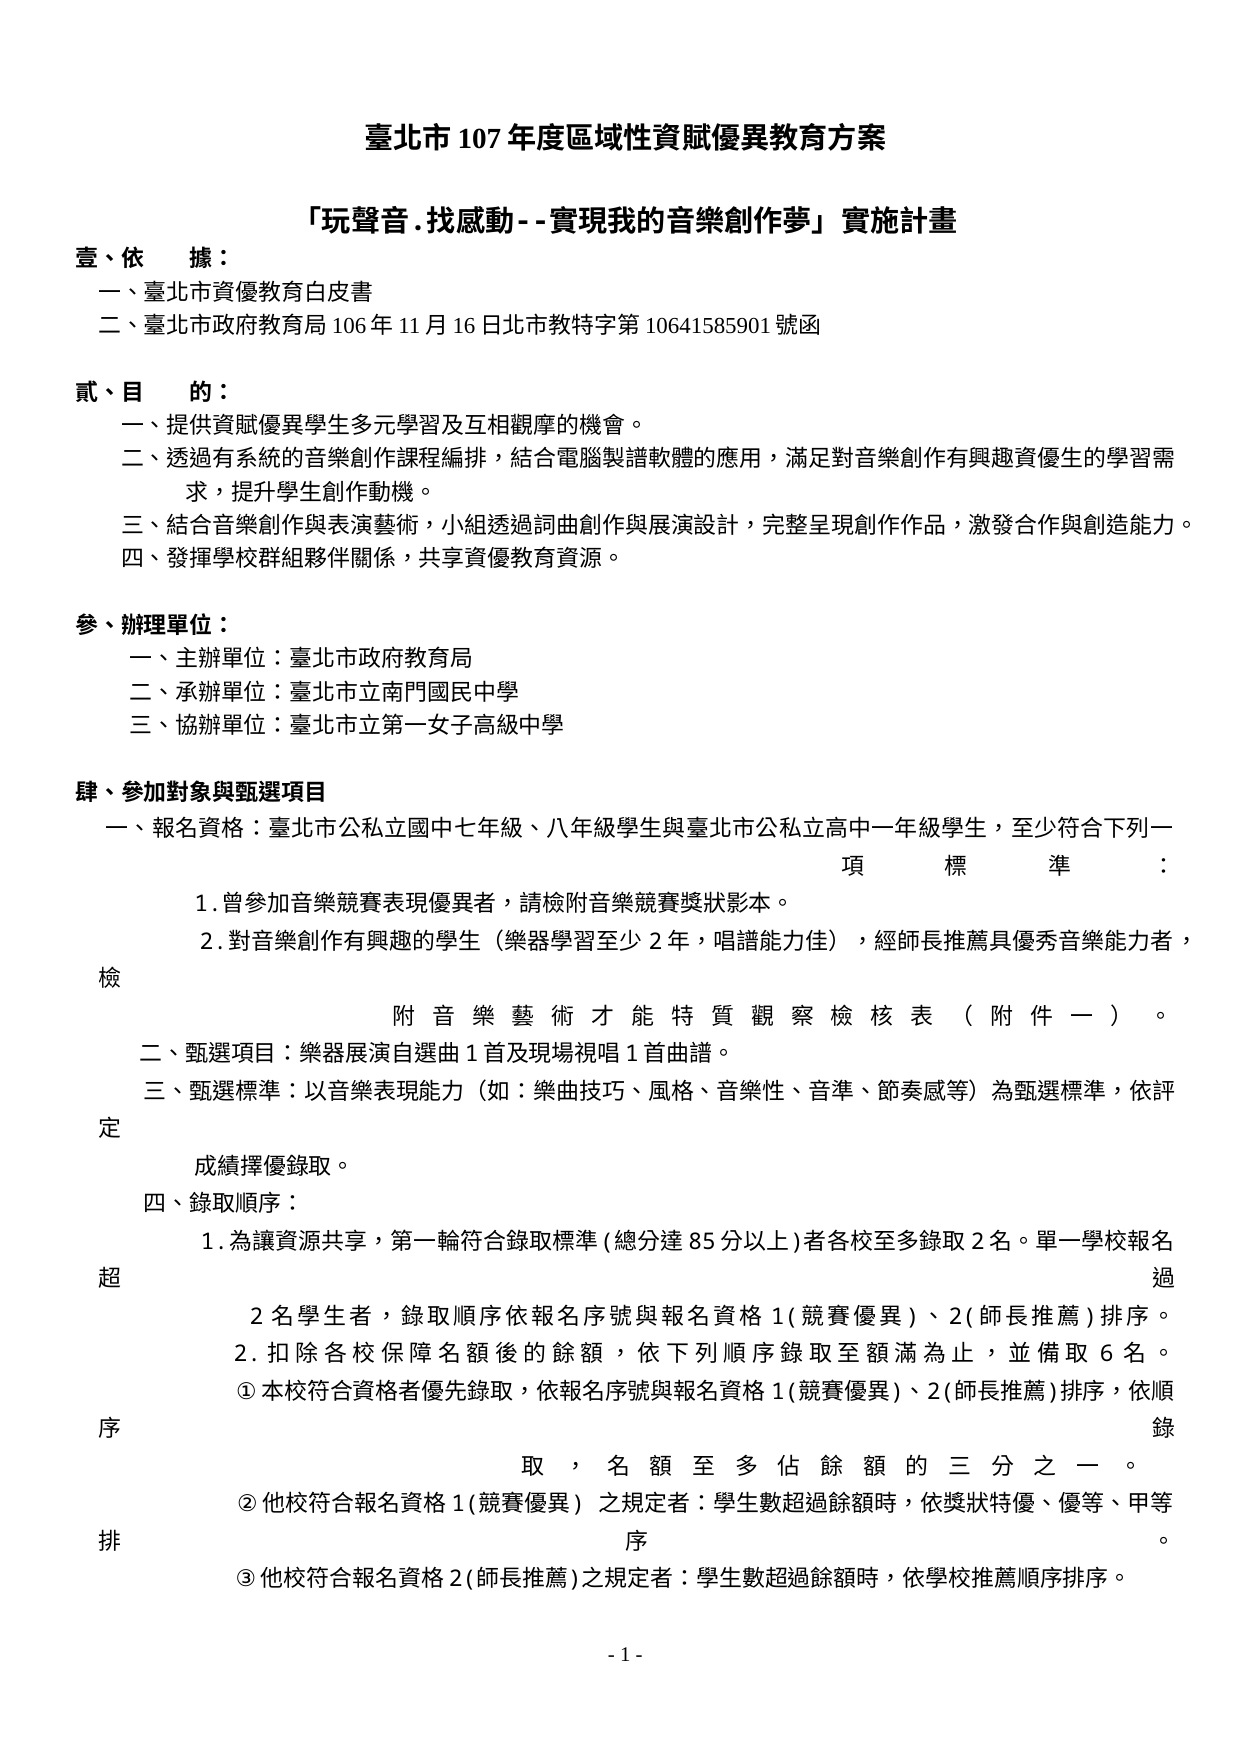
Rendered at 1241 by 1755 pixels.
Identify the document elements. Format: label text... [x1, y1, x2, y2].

text 一、報名資格：臺北市公私立國中七年級、八年級學生與臺北市公私立高中一年級學生，至少符合下列一 項標準： 1.曾參加音樂競賽表現優異者，請檢附音樂競賽獎狀影本。 [75, 807, 1175, 919]
text 一、主辦單位：臺北市政府教育局 [129, 640, 1175, 673]
text 四、發揮學校群組夥伴關係，共享資優教育資源。 [75, 540, 1175, 573]
text 二、承辦單位：臺北市立南門國民中學 [129, 673, 1175, 707]
text 2.對音樂創作有興趣的學生（樂器學習至少2年，唱譜能力佳），經師長推薦具優秀音樂能力者，檢 附音樂藝術才能特質觀察檢核表（附件一）。 二、甄選項目：樂器展演自選曲1首及現場視唱1首曲譜。 [75, 919, 1175, 1069]
text 二、臺北市政府教育局106年11月16日北市教特字第10641585901號函 [75, 307, 1175, 340]
text 肆、參加對象與甄選項目 [75, 773, 1175, 807]
text 貳、目 的： [75, 373, 1175, 407]
text 四、錄取順序： [75, 1182, 1175, 1219]
text 三、結合音樂創作與表演藝術，小組透過詞曲創作與展演設計，完整呈現創作作品，激發合作與創造能力。 [75, 507, 1175, 540]
text 臺北市107年度區域性資賦優異教育方案 [75, 115, 1175, 157]
text 一、臺北市資優教育白皮書 [75, 273, 1175, 307]
text 三、協辦單位：臺北市立第一女子高級中學 [129, 707, 1175, 740]
text 參、辦理單位： [75, 607, 1175, 640]
text 三、甄選標準：以音樂表現能力（如：樂曲技巧、風格、音樂性、音準、節奏感等）為甄選標準，依評定 成績擇優錄取。 [75, 1069, 1175, 1182]
text 壹、依 據： [75, 240, 1175, 273]
text 一、提供資賦優異學生多元學習及互相觀摩的機會。 [75, 407, 1175, 440]
text 1.為讓資源共享，第一輪符合錄取標準(總分達85分以上)者各校至多錄取2名。單一學校報名超過 2名學生者，錄取順序依報名序號與報名資格1(競賽優異)、2(師長推薦)排序。 2.扣除各校保障名額後的餘額，依下列順序錄取至額滿為止，並備取6名。 ①本校符合資格者優先錄取，依報名序號與報名資格1(競賽優異)、2(師長推薦)排序，依順序錄 取，名額至多佔餘額的三分之一。 ②他校符合報名資格1(競賽優異) 之規定者：學生數超過餘額時，依獎狀特優、優等、甲等排序。 ③他校符合報名資格2(師長推薦)之規定者：學生數超過餘額時，依學校推薦順序排序。 [75, 1219, 1175, 1594]
text 「玩聲音.找感動--實現我的音樂創作夢」實施計畫 [75, 177, 1175, 240]
text 二、透過有系統的音樂創作課程編排，結合電腦製譜軟體的應用，滿足對音樂創作有興趣資優生的學習需 求，提升學生創作動機。 [75, 440, 1175, 507]
